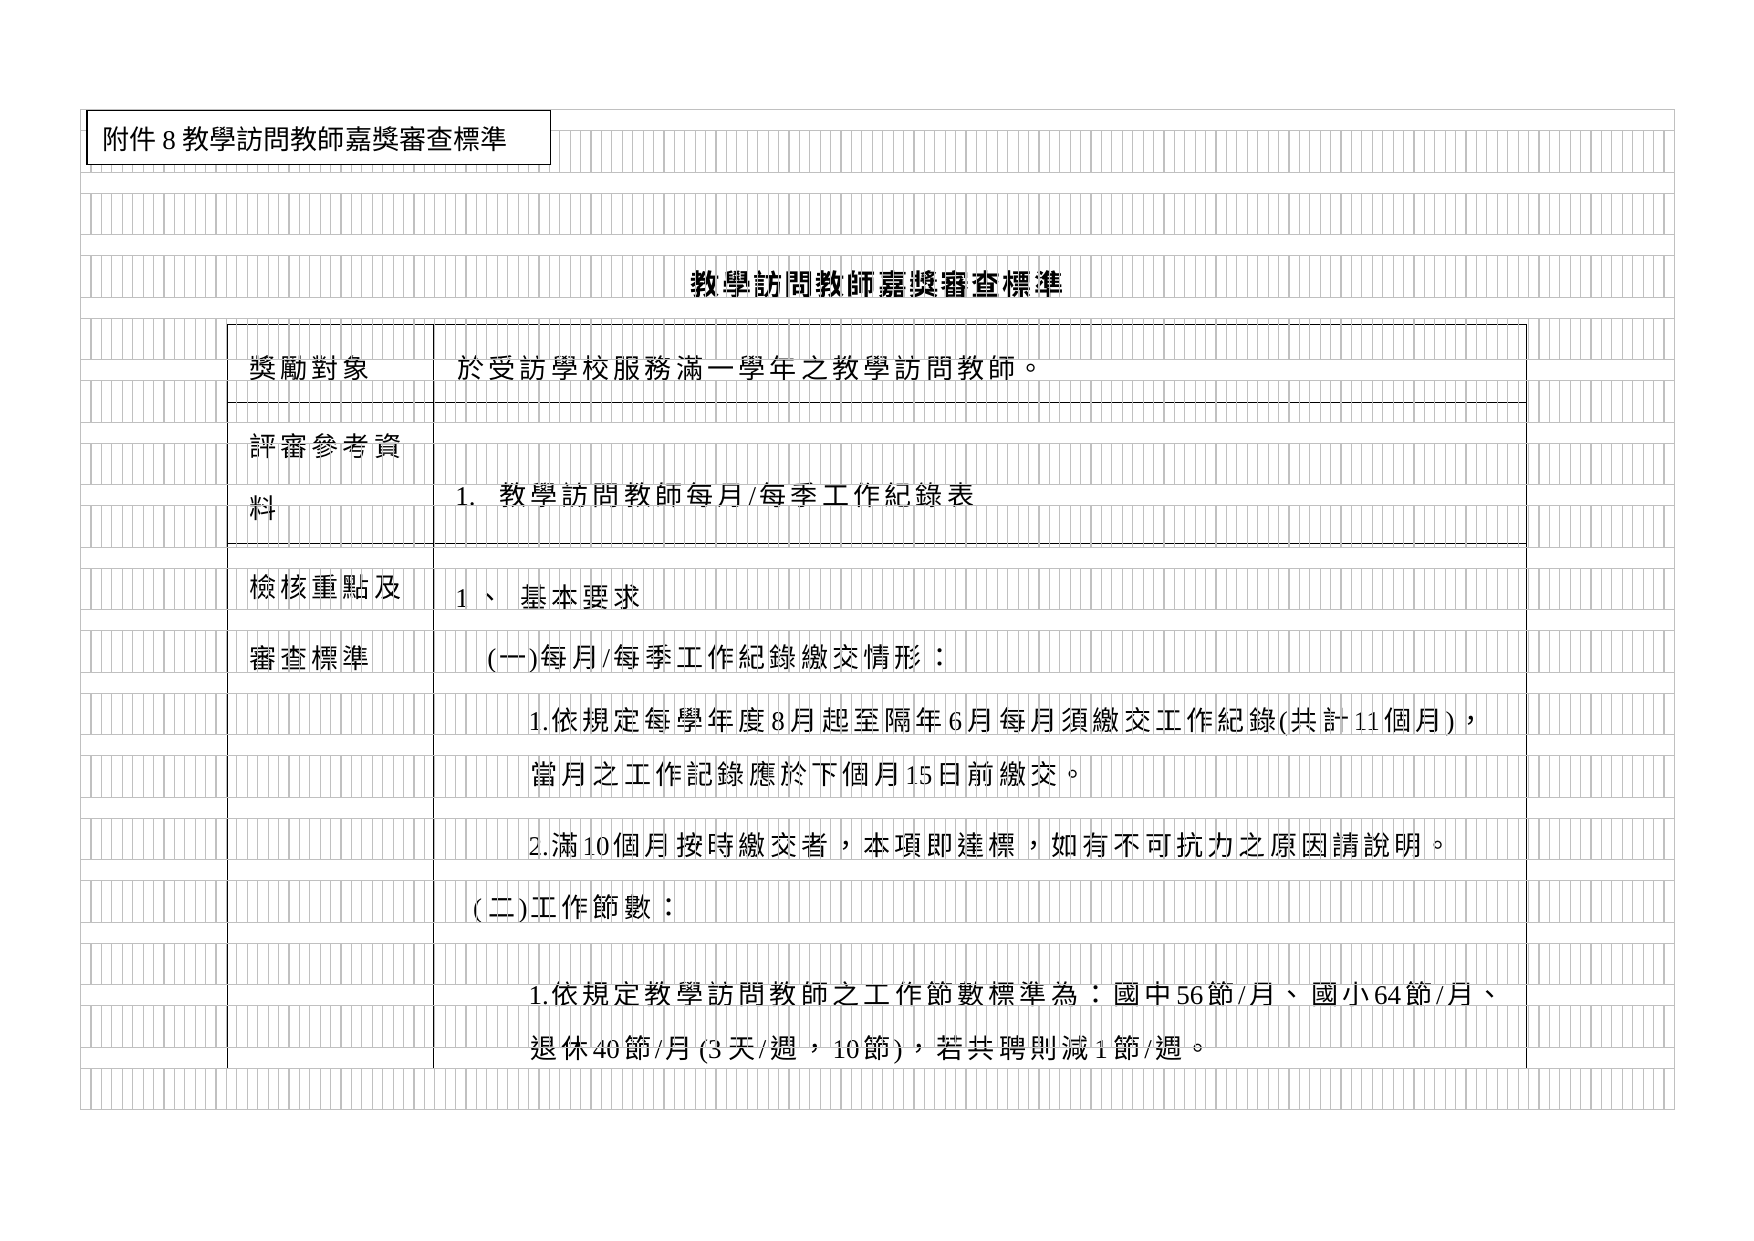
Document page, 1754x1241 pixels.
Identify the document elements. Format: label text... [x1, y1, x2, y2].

table_cell 教學訪問教師每月/每季工作紀錄表 [821, 444, 830, 484]
table_cell 評審參考資料 [404, 444, 413, 484]
table_cell 教學訪問教師每月/每季工作紀錄表 [831, 506, 840, 543]
table_cell 教學訪問教師每月/每季工作紀錄表 [810, 444, 820, 484]
table_header 於受訪學校服務滿一學年之教學訪問教師。 [651, 360, 692, 380]
table_cell 檢核重點及審查標準 [228, 881, 236, 922]
table_cell 教學訪問教師每月/每季工作紀錄表 [1175, 506, 1184, 543]
text 教學訪問教師嘉獎審查標準 [1352, 256, 1361, 297]
table_cell 教學訪問教師每月/每季工作紀錄表 [435, 444, 445, 484]
table_cell 檢核重點及審查標準 [300, 881, 309, 922]
table_cell 教學訪問教師每月/每季工作紀錄表 [654, 444, 663, 484]
table_cell 教學訪問教師每月/每季工作紀錄表 [967, 506, 976, 543]
table_cell 檢核重點及審查標準 [404, 944, 413, 984]
table_cell 檢核重點及審查標準 [321, 694, 330, 734]
table_cell 檢核重點及審查標準 [237, 944, 247, 984]
table_cell 檢核重點及審查標準 [258, 1006, 268, 1047]
table_cell 檢核重點及審查標準 [279, 881, 288, 922]
text 教學訪問教師嘉獎審查標準 [873, 256, 882, 297]
table_header 獎勵對象 [321, 325, 330, 359]
text 教學訪問教師嘉獎審查標準 [1519, 256, 1528, 297]
table_cell 基本要求 (一)每月/每季工作紀錄繳交情形： 1.依規定每學年度8月起至隔年6月每月須繳交工作紀錄(共計11個月)，當月之工作記錄應於下個月15日前繳交。 2.滿10個月按時繳交者，本項即達標，如有不可抗力之原因請說明。 (二)工作節數： 1.依規定教學訪問教師之工作節數標準為：國中56節/月、國小64節/月、退休40節/月(3天/週，10節)，若共聘則減1節/週。 2.每月之工作節數如達上述規定即達標，寒暑假之工作節數可彈性，其他月份若有不可抗力之原因請說明。 諮詢輔導委員會議討論綜合表現後函報國教署。 [434, 923, 1526, 943]
table_cell 檢核重點及審查標準 [362, 694, 372, 734]
table_cell 教學訪問教師每月/每季工作紀錄表 [1227, 444, 1236, 484]
table_cell 教學訪問教師每月/每季工作紀錄表 [1435, 444, 1445, 484]
table_header 獎勵對象 [258, 325, 268, 359]
table_cell 檢核重點及審查標準 [290, 881, 299, 922]
text 教學訪問教師嘉獎審查標準 [321, 256, 330, 297]
table_cell 檢核重點及審查標準 [383, 1006, 393, 1047]
table_cell 檢核重點及審查標準 [373, 569, 382, 609]
table_cell 教學訪問教師每月/每季工作紀錄表 [665, 506, 674, 543]
table_cell 檢核重點及審查標準 [352, 944, 361, 984]
table_cell 檢核重點及審查標準 [237, 1006, 247, 1047]
table_cell 教學訪問教師每月/每季工作紀錄表 [821, 506, 830, 543]
table_cell 教學訪問教師每月/每季工作紀錄表 [998, 444, 1007, 484]
table_cell 檢核重點及審查標準 [258, 881, 268, 922]
table_cell 評審參考資料 [394, 403, 403, 422]
table_header 獎勵對象 [248, 325, 257, 359]
text 教學訪問教師嘉獎審查標準 [1165, 256, 1174, 297]
table_cell 教學訪問教師每月/每季工作紀錄表 [1102, 444, 1111, 484]
table_cell 基本要求 (一)每月/每季工作紀錄繳交情形： 1.依規定每學年度8月起至隔年6月每月須繳交工作紀錄(共計11個月)，當月之工作記錄應於下個月15日前繳交。 2.滿10個月按時繳交者，本項即達標，如有不可抗力之原因請說明。 (二)工作節數： 1.依規定教學訪問教師之工作節數標準為：國中56節/月、國小64節/月、退休40節/月(3天/週，10節)，若共聘則減1節/週。 2.每月之工作節數如達上述規定即達標，寒暑假之工作節數可彈性，其他月份若有不可抗力之原因請說明。 諮詢輔導委員會議討論綜合表現後函報國教署。 [434, 548, 1526, 568]
table_cell 教學訪問教師每月/每季工作紀錄表 [1248, 444, 1257, 484]
text 教學訪問教師嘉獎審查標準 [196, 256, 205, 297]
table_header 獎勵對象 [301, 360, 332, 380]
table_cell 教學訪問教師每月/每季工作紀錄表 [1435, 506, 1445, 543]
table_cell 檢核重點及審查標準 [279, 756, 288, 797]
table_cell 檢核重點及審查標準 [352, 756, 361, 797]
table_cell 檢核重點及審查標準 [310, 756, 320, 797]
table_header 獎勵對象 [228, 360, 269, 380]
table_cell 檢核重點及審查標準 [383, 944, 393, 984]
table_cell 教學訪問教師每月/每季工作紀錄表 [842, 506, 851, 543]
text 教學訪問教師嘉獎審查標準 [310, 256, 320, 297]
table_cell 檢核重點及審查標準 [300, 694, 309, 734]
text 教學訪問教師嘉獎審查標準 [592, 256, 601, 297]
text 教學訪問教師嘉獎審查標準 [1665, 256, 1674, 297]
table_cell 教學訪問教師每月/每季工作紀錄表 [769, 506, 778, 543]
table_cell 教學訪問教師每月/每季工作紀錄表 [1383, 444, 1393, 484]
table_header 獎勵對象 [362, 325, 372, 359]
table_cell 教學訪問教師每月/每季工作紀錄表 [1112, 444, 1122, 484]
table_cell 檢核重點及審查標準 [404, 1006, 413, 1047]
table_cell 檢核重點及審查標準 [228, 819, 236, 859]
table_cell 評審參考資料 [425, 444, 433, 484]
text 教學訪問教師嘉獎審查標準 [1529, 256, 1538, 297]
table_cell 檢核重點及審查標準 [425, 631, 433, 672]
text 教學訪問教師嘉獎審查標準 [550, 256, 559, 297]
table_cell 教學訪問教師每月/每季工作紀錄表 [508, 506, 518, 543]
table_cell 檢核重點及審查標準 [404, 881, 413, 922]
table_cell 教學訪問教師每月/每季工作紀錄表 [1425, 444, 1434, 484]
text 教學訪問教師嘉獎審查標準 [1092, 256, 1101, 297]
table_cell 教學訪問教師每月/每季工作紀錄表 [696, 444, 705, 484]
table_cell 檢核重點及審查標準 [228, 923, 433, 943]
text 教學訪問教師嘉獎審查標準 [394, 256, 403, 297]
table_header 於受訪學校服務滿一學年之教學訪問教師。 [785, 360, 841, 380]
text 教學訪問教師嘉獎審查標準 [1394, 256, 1403, 297]
table_cell 評審參考資料 [228, 423, 433, 443]
table_header 獎勵對象 [269, 325, 278, 359]
table_header 獎勵對象 [298, 364, 304, 380]
text 教學訪問教師嘉獎審查標準 [290, 256, 299, 297]
table_cell 檢核重點及審查標準 [373, 694, 382, 734]
table_cell 教學訪問教師每月/每季工作紀錄表 [597, 485, 615, 505]
text 教學訪問教師嘉獎審查標準 [206, 256, 215, 297]
table_cell 教學訪問教師每月/每季工作紀錄表 [675, 444, 684, 484]
table_header 獎勵對象 [279, 381, 288, 402]
text 教學訪問教師嘉獎審查標準 [1258, 256, 1268, 297]
text 教學訪問教師嘉獎審查標準 [1487, 256, 1497, 297]
text 教學訪問教師嘉獎審查標準 [685, 256, 695, 297]
table_cell 檢核重點及審查標準 [425, 756, 433, 797]
table_header 於受訪學校服務滿一學年之教學訪問教師。 [536, 360, 587, 380]
table_cell 教學訪問教師每月/每季工作紀錄表 [748, 444, 757, 484]
table_cell 檢核重點及審查標準 [342, 881, 351, 922]
table_header 獎勵對象 [342, 381, 351, 402]
table_cell 教學訪問教師每月/每季工作紀錄表 [1258, 506, 1268, 543]
table_cell 評審參考資料 [300, 403, 309, 422]
table_cell 教學訪問教師每月/每季工作紀錄表 [1206, 506, 1215, 543]
table_cell 教學訪問教師每月/每季工作紀錄表 [873, 444, 882, 484]
table_header 獎勵對象 [300, 325, 309, 359]
table_cell 檢核重點及審查標準 [290, 1006, 299, 1047]
table_header 獎勵對象 [300, 381, 309, 402]
text 教學訪問教師嘉獎審查標準 [456, 256, 465, 297]
text 教學訪問教師嘉獎審查標準 [383, 256, 393, 297]
table_cell 檢核重點及審查標準 [362, 881, 372, 922]
text 教學訪問教師嘉獎審查標準 [1008, 256, 1018, 297]
text 教學訪問教師嘉獎審查標準 [748, 256, 757, 297]
table_cell 檢核重點及審查標準 [352, 1006, 361, 1047]
table_header 獎勵對象 [279, 325, 288, 359]
table_cell 教學訪問教師每月/每季工作紀錄表 [644, 506, 653, 543]
table_cell 檢核重點及審查標準 [415, 944, 424, 984]
table_cell 評審參考資料 [425, 506, 433, 543]
table_cell 教學訪問教師每月/每季工作紀錄表 [1477, 506, 1486, 543]
table_header 於受訪學校服務滿一學年之教學訪問教師。 [463, 360, 534, 380]
table_cell 評審參考資料 [331, 444, 340, 484]
table_cell 教學訪問教師每月/每季工作紀錄表 [935, 506, 945, 543]
text 教學訪問教師嘉獎審查標準 [1331, 256, 1340, 297]
table_cell 檢核重點及審查標準 [310, 881, 320, 922]
table_cell 教學訪問教師每月/每季工作紀錄表 [1154, 506, 1163, 543]
text 教學訪問教師嘉獎審查標準 [1300, 256, 1309, 297]
table_cell 教學訪問教師每月/每季工作紀錄表 [1456, 444, 1465, 484]
table_cell 評審參考資料 [425, 403, 433, 422]
table_cell 教學訪問教師每月/每季工作紀錄表 [1446, 506, 1455, 543]
table_cell 教學訪問教師每月/每季工作紀錄表 [456, 444, 465, 484]
text 教學訪問教師嘉獎審查標準 [477, 256, 486, 297]
table_cell 教學訪問教師每月/每季工作紀錄表 [517, 485, 579, 505]
text 教學訪問教師嘉獎審查標準 [675, 256, 684, 297]
table_cell 檢核重點及審查標準 [362, 819, 372, 859]
text 教學訪問教師嘉獎審查標準 [1310, 256, 1320, 297]
table_cell 教學訪問教師每月/每季工作紀錄表 [1373, 506, 1382, 543]
table_cell 教學訪問教師每月/每季工作紀錄表 [1029, 444, 1038, 484]
table_cell 檢核重點及審查標準 [279, 819, 288, 859]
table_header 獎勵對象 [394, 325, 403, 359]
table_cell 教學訪問教師每月/每季工作紀錄表 [946, 506, 955, 543]
text 教學訪問教師嘉獎審查標準 [1404, 256, 1413, 297]
text 教學訪問教師嘉獎審查標準 [1612, 256, 1622, 297]
table_cell 檢核重點及審查標準 [394, 631, 403, 672]
table_cell 教學訪問教師每月/每季工作紀錄表 [1071, 444, 1080, 484]
table_cell 教學訪問教師每月/每季工作紀錄表 [1123, 506, 1132, 543]
table_cell 檢核重點及審查標準 [415, 756, 424, 797]
text 教學訪問教師嘉獎審查標準 [498, 256, 507, 297]
table_cell 評審參考資料 [290, 457, 299, 484]
table_cell 教學訪問教師每月/每季工作紀錄表 [550, 506, 559, 543]
table_cell 教學訪問教師每月/每季工作紀錄表 [862, 444, 872, 484]
table_cell 教學訪問教師每月/每季工作紀錄表 [519, 506, 528, 543]
table_cell 檢核重點及審查標準 [383, 631, 393, 672]
table_cell 教學訪問教師每月/每季工作紀錄表 [1133, 506, 1143, 543]
table_cell 教學訪問教師每月/每季工作紀錄表 [810, 506, 820, 543]
table_cell 基本要求 (一)每月/每季工作紀錄繳交情形： 1.依規定每學年度8月起至隔年6月每月須繳交工作紀錄(共計11個月)，當月之工作記錄應於下個月15日前繳交。 2.滿10個月按時繳交者，本項即達標，如有不可抗力之原因請說明。 (二)工作節數： 1.依規定教學訪問教師之工作節數標準為：國中56節/月、國小64節/月、退休40節/月(3天/週，10節)，若共聘則減1節/週。 2.每月之工作節數如達上述規定即達標，寒暑假之工作節數可彈性，其他月份若有不可抗力之原因請說明。 諮詢輔導委員會議討論綜合表現後函報國教署。 [434, 860, 1526, 880]
text 教學訪問教師嘉獎審查標準 [1560, 256, 1570, 297]
table_cell 評審參考資料 [237, 403, 247, 422]
table_cell 教學訪問教師每月/每季工作紀錄表 [790, 506, 799, 543]
table_cell 檢核重點及審查標準 [342, 694, 351, 734]
text 教學訪問教師嘉獎審查標準 [1602, 256, 1611, 297]
table_cell 教學訪問教師每月/每季工作紀錄表 [779, 506, 788, 543]
table_cell 教學訪問教師每月/每季工作紀錄表 [487, 444, 497, 484]
table_cell 檢核重點及審查標準 [258, 944, 268, 984]
table_cell 檢核重點及審查標準 [352, 819, 361, 859]
table_cell 教學訪問教師每月/每季工作紀錄表 [1352, 444, 1361, 484]
table_cell 教學訪問教師每月/每季工作紀錄表 [998, 506, 1007, 543]
text 教學訪問教師嘉獎審查標準 [644, 256, 653, 297]
table_cell 教學訪問教師每月/每季工作紀錄表 [748, 506, 757, 543]
table_cell 檢核重點及審查標準 [258, 819, 268, 859]
table_cell 檢核重點及審查標準 [290, 756, 299, 797]
table_cell 檢核重點及審查標準 [383, 694, 393, 734]
table_cell 教學訪問教師每月/每季工作紀錄表 [529, 444, 538, 484]
table_header 獎勵對象 [373, 381, 382, 402]
table_cell 評審參考資料 [321, 506, 330, 543]
table_cell 教學訪問教師每月/每季工作紀錄表 [831, 444, 840, 484]
text 教學訪問教師嘉獎審查標準 [279, 256, 288, 297]
table_cell 教學訪問教師每月/每季工作紀錄表 [508, 444, 518, 484]
text 教學訪問教師嘉獎審查標準 [758, 256, 768, 295]
table_cell 教學訪問教師每月/每季工作紀錄表 [727, 506, 736, 543]
table_cell 檢核重點及審查標準 [331, 819, 340, 859]
table_cell 檢核重點及審查標準 [373, 819, 382, 859]
table_header 獎勵對象 [228, 381, 236, 402]
table_cell 檢核重點及審查標準 [228, 694, 236, 734]
table_header 獎勵對象 [291, 360, 299, 377]
text 教學訪問教師嘉獎審查標準 [737, 256, 747, 281]
text 教學訪問教師嘉獎審查標準 [1175, 256, 1184, 297]
text 教學訪問教師嘉獎審查標準 [967, 256, 976, 297]
text 教學訪問教師嘉獎審查標準 [300, 256, 309, 297]
table_cell 教學訪問教師每月/每季工作紀錄表 [1040, 506, 1049, 543]
table_cell 教學訪問教師每月/每季工作紀錄表 [1394, 444, 1403, 484]
table_cell 評審參考資料 [415, 506, 424, 543]
table_cell 教學訪問教師每月/每季工作紀錄表 [852, 506, 861, 543]
table_cell 檢核重點及審查標準 [269, 819, 278, 859]
table_cell 檢核重點及審查標準 [425, 569, 433, 609]
table_cell 教學訪問教師每月/每季工作紀錄表 [519, 444, 528, 484]
table_cell 檢核重點及審查標準 [404, 569, 413, 609]
table_cell 教學訪問教師每月/每季工作紀錄表 [1279, 444, 1288, 484]
table_cell 檢核重點及審查標準 [394, 944, 403, 984]
table_cell 檢核重點及審查標準 [331, 881, 340, 922]
table_cell 教學訪問教師每月/每季工作紀錄表 [1060, 444, 1070, 484]
table_cell 檢核重點及審查標準 [290, 944, 299, 984]
text 教學訪問教師嘉獎審查標準 [1550, 256, 1559, 297]
text 教學訪問教師嘉獎審查標準 [237, 256, 247, 297]
table_cell 評審參考資料 [228, 485, 433, 505]
table_cell 教學訪問教師每月/每季工作紀錄表 [1092, 444, 1101, 484]
table_cell 檢核重點及審查標準 [279, 694, 288, 734]
table_cell 評審參考資料 [300, 444, 309, 484]
table_cell 教學訪問教師每月/每季工作紀錄表 [739, 485, 834, 505]
table_cell 教學訪問教師每月/每季工作紀錄表 [434, 485, 508, 505]
text 教學訪問教師嘉獎審查標準 [81, 256, 90, 297]
table_cell 檢核重點及審查標準 [342, 1006, 351, 1047]
table_cell 檢核重點及審查標準 [415, 631, 424, 672]
table_cell 教學訪問教師每月/每季工作紀錄表 [560, 506, 570, 543]
table_cell 檢核重點及審查標準 [415, 881, 424, 922]
text 教學訪問教師嘉獎審查標準 [1154, 256, 1163, 297]
text 教學訪問教師嘉獎審查標準 [446, 256, 455, 297]
table_header 獎勵對象 [415, 325, 424, 359]
table_cell 檢核重點及審查標準 [290, 569, 299, 597]
table_cell 檢核重點及審查標準 [342, 819, 351, 859]
table_cell 檢核重點及審查標準 [394, 569, 403, 609]
text 教學訪問教師嘉獎審查標準 [81, 298, 1674, 303]
table_cell 教學訪問教師每月/每季工作紀錄表 [1446, 444, 1455, 484]
text 教學訪問教師嘉獎審查標準 [1373, 256, 1382, 297]
table_cell 教學訪問教師每月/每季工作紀錄表 [1102, 506, 1111, 543]
text 教學訪問教師嘉獎審查標準 [1112, 256, 1122, 297]
table_cell 教學訪問教師每月/每季工作紀錄表 [1487, 506, 1497, 543]
table_cell 教學訪問教師每月/每季工作紀錄表 [1425, 506, 1434, 543]
text 教學訪問教師嘉獎審查標準 [123, 256, 132, 297]
table_cell 檢核重點及審查標準 [404, 756, 413, 797]
text 附件8 教學訪問教師嘉獎審查標準 [102, 118, 535, 156]
table_cell 教學訪問教師每月/每季工作紀錄表 [1196, 444, 1205, 484]
table_cell 檢核重點及審查標準 [290, 694, 299, 734]
table_header 於受訪學校服務滿一學年之教學訪問教師。 [978, 360, 1006, 380]
table_cell 教學訪問教師每月/每季工作紀錄表 [873, 506, 882, 543]
table_cell 教學訪問教師每月/每季工作紀錄表 [498, 444, 507, 484]
text 教學訪問教師嘉獎審查標準 [1144, 256, 1153, 297]
text 教學訪問教師嘉獎審查標準 [1248, 256, 1257, 297]
table_cell 教學訪問教師每月/每季工作紀錄表 [1206, 444, 1215, 484]
table_header 獎勵對象 [331, 325, 340, 359]
table_cell 教學訪問教師每月/每季工作紀錄表 [487, 506, 497, 543]
table_header 獎勵對象 [415, 381, 424, 402]
text 教學訪問教師嘉獎審查標準 [1060, 256, 1070, 297]
table_cell 評審參考資料 [352, 403, 361, 422]
table_cell 教學訪問教師每月/每季工作紀錄表 [467, 506, 476, 543]
text 教學訪問教師嘉獎審查標準 [1446, 256, 1455, 297]
table_cell 教學訪問教師每月/每季工作紀錄表 [1467, 444, 1476, 484]
table_cell 檢核重點及審查標準 [228, 735, 433, 755]
table_cell 教學訪問教師每月/每季工作紀錄表 [899, 485, 920, 505]
text 教學訪問教師嘉獎審查標準 [1279, 256, 1288, 297]
table_cell 檢核重點及審查標準 [228, 798, 433, 818]
table_cell 教學訪問教師每月/每季工作紀錄表 [467, 444, 476, 484]
table_cell 教學訪問教師每月/每季工作紀錄表 [612, 444, 622, 484]
table_header 獎勵對象 [331, 381, 340, 402]
table_header 獎勵對象 [334, 360, 357, 380]
table_header 獎勵對象 [362, 381, 372, 402]
table_cell 基本要求 (一)每月/每季工作紀錄繳交情形： 1.依規定每學年度8月起至隔年6月每月須繳交工作紀錄(共計11個月)，當月之工作記錄應於下個月15日前繳交。 2.滿10個月按時繳交者，本項即達標，如有不可抗力之原因請說明。 (二)工作節數： 1.依規定教學訪問教師之工作節數標準為：國中56節/月、國小64節/月、退休40節/月(3天/週，10節)，若共聘則減1節/週。 2.每月之工作節數如達上述規定即達標，寒暑假之工作節數可彈性，其他月份若有不可抗力之原因請說明。 諮詢輔導委員會議討論綜合表現後函報國教署。 [434, 673, 1526, 693]
table_cell 教學訪問教師每月/每季工作紀錄表 [571, 444, 580, 484]
table_cell 評審參考資料 [290, 403, 299, 422]
table_cell 檢核重點及審查標準 [248, 631, 257, 672]
table_cell 檢核重點及審查標準 [331, 694, 340, 734]
table_cell 教學訪問教師每月/每季工作紀錄表 [665, 444, 674, 484]
text 教學訪問教師嘉獎審查標準 [1498, 256, 1507, 297]
table_cell 教學訪問教師每月/每季工作紀錄表 [894, 506, 903, 543]
table_cell 檢核重點及審查標準 [321, 1006, 330, 1047]
table_cell 教學訪問教師每月/每季工作紀錄表 [581, 506, 590, 543]
table_cell 評審參考資料 [383, 403, 393, 422]
table_header 獎勵對象 [228, 325, 236, 359]
table_cell 檢核重點及審查標準 [373, 1006, 382, 1047]
text 教學訪問教師嘉獎審查標準 [1237, 256, 1247, 297]
table_cell 檢核重點及審查標準 [415, 1006, 424, 1047]
table_cell 教學訪問教師每月/每季工作紀錄表 [1321, 506, 1330, 543]
table_cell 教學訪問教師每月/每季工作紀錄表 [925, 506, 934, 543]
text 教學訪問教師嘉獎審查標準 [487, 256, 497, 297]
table_cell 檢核重點及審查標準 [228, 860, 433, 880]
table_cell 教學訪問教師每月/每季工作紀錄表 [1092, 506, 1101, 543]
text 教學訪問教師嘉獎審查標準 [1081, 256, 1090, 297]
table_cell 教學訪問教師每月/每季工作紀錄表 [1331, 444, 1340, 484]
text 教學訪問教師嘉獎審查標準 [362, 256, 372, 297]
text 教學訪問教師嘉獎審查標準 [560, 256, 570, 297]
text 教學訪問教師嘉獎審查標準 [790, 256, 799, 297]
table_cell 檢核重點及審查標準 [415, 569, 424, 609]
table_cell 評審參考資料 [279, 506, 288, 543]
table_cell 檢核重點及審查標準 [237, 569, 247, 609]
table_cell 檢核重點及審查標準 [425, 881, 433, 922]
table_cell 檢核重點及審查標準 [310, 819, 320, 859]
table_cell 檢核重點及審查標準 [228, 985, 433, 1005]
text 教學訪問教師嘉獎審查標準 [1362, 256, 1372, 297]
text 教學訪問教師嘉獎審查標準 [852, 256, 861, 297]
table_cell 評審參考資料 [394, 444, 403, 484]
table_header 獎勵對象 [290, 325, 299, 359]
table_cell 檢核重點及審查標準 [228, 1048, 433, 1068]
table_cell 檢核重點及審查標準 [383, 881, 393, 922]
table_cell 教學訪問教師每月/每季工作紀錄表 [1019, 506, 1028, 543]
table_cell 檢核重點及審查標準 [237, 881, 247, 922]
table_cell 基本要求 (一)每月/每季工作紀錄繳交情形： 1.依規定每學年度8月起至隔年6月每月須繳交工作紀錄(共計11個月)，當月之工作記錄應於下個月15日前繳交。 2.滿10個月按時繳交者，本項即達標，如有不可抗力之原因請說明。 (二)工作節數： 1.依規定教學訪問教師之工作節數標準為：國中56節/月、國小64節/月、退休40節/月(3天/週，10節)，若共聘則減1節/週。 2.每月之工作節數如達上述規定即達標，寒暑假之工作節數可彈性，其他月份若有不可抗力之原因請說明。 諮詢輔導委員會議討論綜合表現後函報國教署。 [434, 798, 1526, 818]
table_cell 評審參考資料 [237, 444, 247, 484]
table_cell 檢核重點及審查標準 [248, 756, 257, 797]
table_cell 教學訪問教師每月/每季工作紀錄表 [727, 444, 736, 484]
table_cell 評審參考資料 [342, 506, 351, 543]
table_cell 教學訪問教師每月/每季工作紀錄表 [1467, 506, 1476, 543]
table_cell 教學訪問教師每月/每季工作紀錄表 [1279, 506, 1288, 543]
table_cell 教學訪問教師每月/每季工作紀錄表 [602, 444, 611, 484]
table_cell 教學訪問教師每月/每季工作紀錄表 [946, 444, 955, 484]
table_cell 評審參考資料 [373, 403, 382, 422]
table_cell 教學訪問教師每月/每季工作紀錄表 [1300, 506, 1309, 543]
table_header 獎勵對象 [255, 374, 273, 380]
table_cell 檢核重點及審查標準 [228, 756, 236, 797]
table_cell 檢核重點及審查標準 [321, 944, 330, 984]
table_cell 教學訪問教師每月/每季工作紀錄表 [837, 485, 859, 505]
table_cell 教學訪問教師每月/每季工作紀錄表 [1415, 506, 1424, 543]
text 教學訪問教師嘉獎審查標準 [227, 256, 236, 297]
table_cell 教學訪問教師每月/每季工作紀錄表 [1144, 444, 1153, 484]
table_cell 教學訪問教師每月/每季工作紀錄表 [498, 506, 507, 543]
table_cell 檢核重點及審查標準 [321, 819, 330, 859]
text 教學訪問教師嘉獎審查標準 [1581, 256, 1590, 297]
table_cell 檢核重點及審查標準 [415, 819, 424, 859]
text 教學訪問教師嘉獎審查標準 [81, 241, 1674, 255]
table_header 獎勵對象 [404, 325, 413, 359]
table_cell 檢核重點及審查標準 [228, 673, 433, 693]
text 教學訪問教師嘉獎審查標準 [581, 256, 590, 297]
table_cell 評審參考資料 [228, 403, 236, 422]
text 教學訪問教師嘉獎審查標準 [1456, 256, 1465, 297]
table_cell 教學訪問教師每月/每季工作紀錄表 [1029, 506, 1038, 543]
table_cell 教學訪問教師每月/每季工作紀錄表 [592, 506, 601, 543]
table_cell 檢核重點及審查標準 [279, 1006, 288, 1047]
table_cell 基本要求 (一)每月/每季工作紀錄繳交情形： 1.依規定每學年度8月起至隔年6月每月須繳交工作紀錄(共計11個月)，當月之工作記錄應於下個月15日前繳交。 2.滿10個月按時繳交者，本項即達標，如有不可抗力之原因請說明。 (二)工作節數： 1.依規定教學訪問教師之工作節數標準為：國中56節/月、國小64節/月、退休40節/月(3天/週，10節)，若共聘則減1節/週。 2.每月之工作節數如達上述規定即達標，寒暑假之工作節數可彈性，其他月份若有不可抗力之原因請說明。 諮詢輔導委員會議討論綜合表現後函報國教署。 [434, 1048, 1526, 1068]
table_cell 基本要求 (一)每月/每季工作紀錄繳交情形： 1.依規定每學年度8月起至隔年6月每月須繳交工作紀錄(共計11個月)，當月之工作記錄應於下個月15日前繳交。 2.滿10個月按時繳交者，本項即達標，如有不可抗力之原因請說明。 (二)工作節數： 1.依規定教學訪問教師之工作節數標準為：國中56節/月、國小64節/月、退休40節/月(3天/週，10節)，若共聘則減1節/週。 2.每月之工作節數如達上述規定即達標，寒暑假之工作節數可彈性，其他月份若有不可抗力之原因請說明。 諮詢輔導委員會議討論綜合表現後函報國教署。 [434, 610, 1526, 630]
table_cell 教學訪問教師每月/每季工作紀錄表 [987, 506, 997, 543]
text 教學訪問教師嘉獎審查標準 [269, 256, 278, 297]
table_header 獎勵對象 [263, 360, 285, 380]
table_header 獎勵對象 [425, 325, 433, 359]
table_cell 評審參考資料 [342, 403, 351, 422]
table_cell 教學訪問教師每月/每季工作紀錄表 [790, 444, 799, 484]
text 教學訪問教師嘉獎審查標準 [1654, 256, 1663, 297]
table_cell 教學訪問教師每月/每季工作紀錄表 [1404, 444, 1413, 484]
table_cell 檢核重點及審查標準 [300, 569, 309, 609]
table_cell 檢核重點及審查標準 [373, 944, 382, 984]
text 教學訪問教師嘉獎審查標準 [1102, 256, 1111, 297]
table_cell 檢核重點及審查標準 [269, 756, 278, 797]
text 教學訪問教師嘉獎審查標準 [1321, 256, 1330, 297]
table_cell 檢核重點及審查標準 [425, 944, 433, 984]
table_cell 教學訪問教師每月/每季工作紀錄表 [1175, 444, 1184, 484]
table_cell 教學訪問教師每月/每季工作紀錄表 [644, 444, 653, 484]
text 教學訪問教師嘉獎審查標準 [602, 256, 611, 297]
table_cell 教學訪問教師每月/每季工作紀錄表 [1217, 444, 1226, 484]
table_cell 教學訪問教師每月/每季工作紀錄表 [1498, 444, 1507, 484]
table_cell 檢核重點及審查標準 [425, 694, 433, 734]
table_cell 教學訪問教師每月/每季工作紀錄表 [1144, 506, 1153, 543]
table_header 獎勵對象 [352, 325, 361, 359]
text 教學訪問教師嘉獎審查標準 [1133, 256, 1143, 297]
table_cell 教學訪問教師每月/每季工作紀錄表 [1196, 506, 1205, 543]
table_cell 教學訪問教師每月/每季工作紀錄表 [1290, 506, 1299, 543]
text 教學訪問教師嘉獎審查標準 [529, 256, 538, 297]
table_cell 檢核重點及審查標準 [415, 694, 424, 734]
text 教學訪問教師嘉獎審查標準 [571, 256, 580, 297]
table_cell 檢核重點及審查標準 [362, 631, 372, 672]
table_cell 教學訪問教師每月/每季工作紀錄表 [800, 444, 809, 484]
table_cell 教學訪問教師每月/每季工作紀錄表 [685, 506, 695, 543]
text 教學訪問教師嘉獎審查標準 [165, 256, 174, 297]
table_cell 教學訪問教師每月/每季工作紀錄表 [925, 444, 934, 484]
table_cell 教學訪問教師每月/每季工作紀錄表 [800, 506, 809, 543]
table_cell 教學訪問教師每月/每季工作紀錄表 [1290, 444, 1299, 484]
table_cell 教學訪問教師每月/每季工作紀錄表 [1185, 444, 1195, 484]
table_cell 教學訪問教師每月/每季工作紀錄表 [737, 506, 747, 543]
table_cell 教學訪問教師每月/每季工作紀錄表 [1415, 444, 1424, 484]
table_cell 教學訪問教師每月/每季工作紀錄表 [842, 444, 851, 484]
text 教學訪問教師嘉獎審查標準 [352, 256, 361, 297]
table_cell 教學訪問教師每月/每季工作紀錄表 [1008, 506, 1018, 543]
table_cell 教學訪問教師每月/每季工作紀錄表 [904, 506, 913, 543]
table_cell 檢核重點及審查標準 [394, 756, 403, 797]
table_cell 檢核重點及審查標準 [248, 881, 257, 922]
table_cell 檢核重點及審查標準 [228, 610, 433, 630]
table_cell 教學訪問教師每月/每季工作紀錄表 [654, 506, 663, 543]
table_cell 教學訪問教師每月/每季工作紀錄表 [1310, 506, 1320, 543]
table_cell 檢核重點及審查標準 [331, 631, 340, 672]
table_cell 檢核重點及審查標準 [310, 569, 320, 609]
table_header 獎勵對象 [269, 381, 278, 402]
table_cell 檢核重點及審查標準 [269, 881, 278, 922]
table_header 於受訪學校服務滿一學年之教學訪問教師。 [853, 360, 909, 380]
table_cell 教學訪問教師每月/每季工作紀錄表 [852, 444, 861, 484]
table_header 獎勵對象 [404, 381, 413, 402]
table_cell 教學訪問教師每月/每季工作紀錄表 [1362, 506, 1372, 543]
table_cell 教學訪問教師每月/每季工作紀錄表 [934, 485, 959, 505]
text 教學訪問教師嘉獎審查標準 [1540, 256, 1549, 297]
table_cell 評審參考資料 [404, 506, 413, 543]
table_cell 教學訪問教師每月/每季工作紀錄表 [1237, 444, 1247, 484]
text 教學訪問教師嘉獎審查標準 [1508, 256, 1518, 297]
table_cell 評審參考資料 [415, 444, 424, 484]
table_cell 檢核重點及審查標準 [373, 756, 382, 797]
text 教學訪問教師嘉獎審查標準 [1029, 256, 1038, 297]
table_cell 教學訪問教師每月/每季工作紀錄表 [633, 444, 643, 484]
table_cell 教學訪問教師每月/每季工作紀錄表 [1237, 506, 1247, 543]
table_cell 檢核重點及審查標準 [362, 756, 372, 797]
table_cell 檢核重點及審查標準 [373, 631, 382, 672]
table_cell 檢核重點及審查標準 [310, 1006, 320, 1047]
text 教學訪問教師嘉獎審查標準 [1123, 256, 1132, 297]
table_cell 檢核重點及審查標準 [269, 631, 278, 672]
text 教學訪問教師嘉獎審查標準 [1477, 256, 1486, 297]
table_header 獎勵對象 [394, 381, 403, 402]
text 教學訪問教師嘉獎審查標準 [1206, 256, 1215, 297]
table_cell 教學訪問教師每月/每季工作紀錄表 [456, 506, 465, 543]
table_cell 檢核重點及審查標準 [258, 756, 268, 797]
table_header 於受訪學校服務滿一學年之教學訪問教師。 [628, 360, 652, 380]
table_cell 檢核重點及審查標準 [310, 694, 320, 734]
table_cell 檢核重點及審查標準 [300, 944, 309, 984]
table_cell 檢核重點及審查標準 [279, 944, 288, 984]
table_cell 檢核重點及審查標準 [300, 819, 309, 859]
table_cell 檢核重點及審查標準 [310, 631, 320, 672]
text 教學訪問教師嘉獎審查標準 [1644, 256, 1653, 297]
text 教學訪問教師嘉獎審查標準 [842, 256, 851, 297]
text 教學訪問教師嘉獎審查標準 [1342, 256, 1351, 297]
text 教學訪問教師嘉獎審查標準 [92, 256, 101, 297]
table_header 獎勵對象 [357, 360, 433, 380]
table_cell 教學訪問教師每月/每季工作紀錄表 [578, 485, 594, 505]
text 教學訪問教師嘉獎審查標準 [1435, 256, 1445, 297]
text 教學訪問教師嘉獎審查標準 [810, 256, 820, 297]
text 教學訪問教師嘉獎審查標準 [112, 256, 122, 297]
table_header 於受訪學校服務滿一學年之教學訪問教師。 [1008, 360, 1526, 380]
table_cell 教學訪問教師每月/每季工作紀錄表 [1477, 444, 1486, 484]
table_cell 評審參考資料 [394, 506, 403, 543]
table_cell 教學訪問教師每月/每季工作紀錄表 [434, 423, 1526, 443]
table_header 獎勵對象 [321, 381, 330, 402]
table_cell 教學訪問教師每月/每季工作紀錄表 [717, 506, 726, 543]
table_cell 檢核重點及審查標準 [342, 944, 351, 984]
text 教學訪問教師嘉獎審查標準 [623, 256, 632, 297]
table_cell 教學訪問教師每月/每季工作紀錄表 [1185, 506, 1195, 543]
table_cell 檢核重點及審查標準 [352, 569, 361, 609]
text 教學訪問教師嘉獎審查標準 [185, 256, 195, 297]
table_cell 教學訪問教師每月/每季工作紀錄表 [1112, 506, 1122, 543]
table_cell 教學訪問教師每月/每季工作紀錄表 [1123, 444, 1132, 484]
table_cell 教學訪問教師每月/每季工作紀錄表 [540, 444, 549, 484]
table_cell 檢核重點及審查標準 [228, 631, 236, 672]
table_cell 教學訪問教師每月/每季工作紀錄表 [1352, 506, 1361, 543]
table_header 獎勵對象 [310, 325, 320, 359]
table_cell 教學訪問教師每月/每季工作紀錄表 [1498, 506, 1507, 543]
text 教學訪問教師嘉獎審查標準 [665, 256, 674, 297]
table_cell 教學訪問教師每月/每季工作紀錄表 [919, 485, 936, 505]
table_cell 評審參考資料 [310, 444, 320, 484]
text 教學訪問教師嘉獎審查標準 [133, 256, 143, 297]
text 教學訪問教師嘉獎審查標準 [1633, 256, 1643, 297]
table_cell 教學訪問教師每月/每季工作紀錄表 [1362, 444, 1372, 484]
table_cell 教學訪問教師每月/每季工作紀錄表 [612, 506, 622, 543]
text 教學訪問教師嘉獎審查標準 [248, 256, 257, 297]
table_cell 教學訪問教師每月/每季工作紀錄表 [737, 444, 747, 484]
table_header 獎勵對象 [258, 381, 268, 402]
table_cell 教學訪問教師每月/每季工作紀錄表 [894, 444, 903, 484]
table_cell 檢核重點及審查標準 [269, 944, 278, 984]
table_cell 檢核重點及審查標準 [331, 569, 340, 609]
table_cell 教學訪問教師每月/每季工作紀錄表 [1050, 506, 1059, 543]
table_cell 教學訪問教師每月/每季工作紀錄表 [956, 506, 965, 543]
table_cell 檢核重點及審查標準 [248, 944, 257, 984]
table_cell 檢核重點及審查標準 [237, 694, 247, 734]
table_cell 教學訪問教師每月/每季工作紀錄表 [477, 506, 486, 543]
text 教學訪問教師嘉獎審查標準 [373, 256, 382, 297]
table_cell 教學訪問教師每月/每季工作紀錄表 [987, 444, 997, 484]
table_cell 檢核重點及審查標準 [321, 881, 330, 922]
table_cell 教學訪問教師每月/每季工作紀錄表 [592, 444, 601, 484]
table_cell 檢核重點及審查標準 [383, 756, 393, 797]
table_cell 教學訪問教師每月/每季工作紀錄表 [571, 506, 580, 543]
table_cell 教學訪問教師每月/每季工作紀錄表 [1321, 444, 1330, 484]
table_cell 教學訪問教師每月/每季工作紀錄表 [1071, 506, 1080, 543]
text 教學訪問教師嘉獎審查標準 [217, 256, 226, 297]
table_header 於受訪學校服務滿一學年之教學訪問教師。 [693, 360, 783, 380]
table_cell 教學訪問教師每月/每季工作紀錄表 [758, 444, 768, 484]
text 教學訪問教師嘉獎審查標準 [508, 256, 518, 297]
table_cell 教學訪問教師每月/每季工作紀錄表 [706, 444, 715, 484]
table_cell 檢核重點及審查標準 [331, 1006, 340, 1047]
table_cell 檢核重點及審查標準 [248, 1006, 257, 1047]
table_cell 教學訪問教師每月/每季工作紀錄表 [1383, 506, 1393, 543]
text 教學訪問教師嘉獎審查標準 [258, 256, 268, 297]
table_cell 檢核重點及審查標準 [331, 756, 340, 797]
text 教學訪問教師嘉獎審查標準 [1592, 256, 1601, 297]
table_header 於受訪學校服務滿一學年之教學訪問教師。 [589, 360, 616, 380]
table_cell 教學訪問教師每月/每季工作紀錄表 [1373, 444, 1382, 484]
table_cell 教學訪問教師每月/每季工作紀錄表 [1165, 506, 1174, 543]
table_cell 檢核重點及審查標準 [300, 631, 309, 672]
table_cell 評審參考資料 [415, 403, 424, 422]
table_cell 檢核重點及審查標準 [237, 631, 247, 672]
table_cell 評審參考資料 [300, 506, 309, 543]
table_cell 教學訪問教師每月/每季工作紀錄表 [642, 485, 660, 505]
table_cell 教學訪問教師每月/每季工作紀錄表 [446, 444, 455, 484]
table_cell 評審參考資料 [248, 444, 257, 484]
text 教學訪問教師嘉獎審查標準 [154, 256, 163, 297]
table_cell 評審參考資料 [248, 506, 257, 543]
table_cell 教學訪問教師每月/每季工作紀錄表 [769, 444, 778, 484]
table_cell 教學訪問教師每月/每季工作紀錄表 [779, 444, 788, 484]
table_header 獎勵對象 [290, 381, 299, 402]
table_header 獎勵對象 [373, 325, 382, 359]
text 教學訪問教師嘉獎審查標準 [1227, 256, 1236, 297]
table_cell 評審參考資料 [331, 506, 340, 543]
text 教學訪問教師嘉獎審查標準 [415, 256, 424, 297]
table_cell 教學訪問教師每月/每季工作紀錄表 [1508, 506, 1518, 543]
table_cell 檢核重點及審查標準 [404, 631, 413, 672]
table_header 獎勵對象 [237, 325, 247, 359]
text 教學訪問教師嘉獎審查標準 [425, 256, 434, 297]
table_cell 檢核重點及審查標準 [290, 819, 299, 859]
text 教學訪問教師嘉獎審查標準 [1467, 256, 1476, 297]
table_cell 教學訪問教師每月/每季工作紀錄表 [862, 506, 872, 543]
table_cell 評審參考資料 [362, 444, 372, 484]
table_cell 評審參考資料 [310, 506, 320, 543]
text 教學訪問教師嘉獎審查標準 [935, 256, 945, 297]
table_cell 教學訪問教師每月/每季工作紀錄表 [1040, 444, 1049, 484]
table_cell 評審參考資料 [310, 403, 320, 422]
table_cell 教學訪問教師每月/每季工作紀錄表 [1331, 506, 1340, 543]
table_cell 教學訪問教師每月/每季工作紀錄表 [717, 444, 726, 484]
table_header 獎勵對象 [342, 325, 351, 359]
table_header 獎勵對象 [237, 381, 247, 402]
table_cell 評審參考資料 [352, 452, 361, 484]
text 教學訪問教師嘉獎審查標準 [102, 256, 111, 297]
table_cell 評審參考資料 [258, 403, 268, 422]
table_cell 教學訪問教師每月/每季工作紀錄表 [602, 506, 611, 543]
text 教學訪問教師嘉獎審查標準 [175, 256, 184, 297]
table_cell 檢核重點及審查標準 [394, 881, 403, 922]
text 教學訪問教師嘉獎審查標準 [904, 256, 913, 297]
text 教學訪問教師嘉獎審查標準 [1623, 256, 1632, 297]
text 教學訪問教師嘉獎審查標準 [779, 256, 788, 297]
table_cell 評審參考資料 [279, 444, 288, 484]
table_cell 檢核重點及審查標準 [373, 881, 382, 922]
table_cell 教學訪問教師每月/每季工作紀錄表 [696, 506, 705, 543]
text 教學訪問教師嘉獎審查標準 [612, 256, 622, 297]
text 教學訪問教師嘉獎審查標準 [540, 256, 549, 297]
table_cell 教學訪問教師每月/每季工作紀錄表 [617, 485, 633, 505]
table_cell 評審參考資料 [383, 506, 393, 543]
text 教學訪問教師嘉獎審查標準 [1185, 256, 1195, 297]
table_cell 檢核重點及審查標準 [269, 1006, 278, 1047]
table_cell 教學訪問教師每月/每季工作紀錄表 [540, 506, 549, 543]
table_cell 檢核重點及審查標準 [425, 1006, 433, 1047]
table_cell 評審參考資料 [269, 403, 278, 422]
table_cell 教學訪問教師每月/每季工作紀錄表 [560, 444, 570, 484]
table_cell 教學訪問教師每月/每季工作紀錄表 [1081, 444, 1090, 484]
table_cell 教學訪問教師每月/每季工作紀錄表 [935, 444, 945, 484]
table_cell 檢核重點及審查標準 [300, 1006, 309, 1047]
table_cell 教學訪問教師每月/每季工作紀錄表 [868, 485, 906, 505]
table_header 獎勵對象 [383, 381, 393, 402]
table_cell 評審參考資料 [342, 444, 351, 484]
table_cell 基本要求 (一)每月/每季工作紀錄繳交情形： 1.依規定每學年度8月起至隔年6月每月須繳交工作紀錄(共計11個月)，當月之工作記錄應於下個月15日前繳交。 2.滿10個月按時繳交者，本項即達標，如有不可抗力之原因請說明。 (二)工作節數： 1.依規定教學訪問教師之工作節數標準為：國中56節/月、國小64節/月、退休40節/月(3天/週，10節)，若共聘則減1節/週。 2.每月之工作節數如達上述規定即達標，寒暑假之工作節數可彈性，其他月份若有不可抗力之原因請說明。 諮詢輔導委員會議討論綜合表現後函報國教署。 [434, 735, 1526, 755]
table_cell 教學訪問教師每月/每季工作紀錄表 [1394, 506, 1403, 543]
table_cell 檢核重點及審查標準 [258, 694, 268, 734]
table_header 獎勵對象 [425, 381, 433, 402]
table_cell 檢核重點及審查標準 [228, 1006, 236, 1047]
table_cell 檢核重點及審查標準 [331, 944, 340, 984]
table_cell 教學訪問教師每月/每季工作紀錄表 [904, 444, 913, 484]
text 教學訪問教師嘉獎審查標準 [1269, 256, 1278, 297]
table_cell 檢核重點及審查標準 [342, 569, 351, 609]
table_cell 檢核重點及審查標準 [362, 569, 372, 609]
table_cell 教學訪問教師每月/每季工作紀錄表 [758, 506, 768, 543]
table_cell 教學訪問教師每月/每季工作紀錄表 [623, 444, 632, 484]
table_cell 教學訪問教師每月/每季工作紀錄表 [1258, 444, 1268, 484]
table_cell 評審參考資料 [352, 506, 361, 543]
table_cell 評審參考資料 [362, 506, 372, 543]
table_cell 評審參考資料 [269, 444, 278, 484]
text 教學訪問教師嘉獎審查標準 [331, 256, 340, 297]
table_cell 教學訪問教師每月/每季工作紀錄表 [550, 444, 559, 484]
text 教學訪問教師嘉獎審查標準 [633, 256, 643, 297]
table_cell 檢核重點及審查標準 [352, 881, 361, 922]
table_header 獎勵對象 [352, 381, 361, 402]
text 教學訪問教師嘉獎審查標準 [342, 256, 351, 297]
text 教學訪問教師嘉獎審查標準 [1383, 256, 1393, 297]
table_cell 教學訪問教師每月/每季工作紀錄表 [1081, 506, 1090, 543]
text 教學訪問教師嘉獎審查標準 [1196, 256, 1205, 297]
table_cell 檢核重點及審查標準 [279, 631, 288, 672]
table_cell 教學訪問教師每月/每季工作紀錄表 [883, 506, 893, 543]
text 教學訪問教師嘉獎審查標準 [654, 256, 663, 297]
table_cell 檢核重點及審查標準 [228, 569, 236, 609]
table_cell 檢核重點及審查標準 [237, 756, 247, 797]
table_cell 檢核重點及審查標準 [352, 694, 361, 734]
table_cell 教學訪問教師每月/每季工作紀錄表 [675, 485, 723, 505]
table_cell 檢核重點及審查標準 [321, 756, 330, 797]
table_cell 檢核重點及審查標準 [279, 569, 288, 609]
table_cell 評審參考資料 [279, 403, 288, 422]
table_header 獎勵對象 [248, 381, 257, 402]
table_cell 檢核重點及審查標準 [269, 694, 278, 734]
table_cell 檢核重點及審查標準 [404, 819, 413, 859]
table_cell 評審參考資料 [373, 444, 382, 484]
table_cell 教學訪問教師每月/每季工作紀錄表 [581, 444, 590, 484]
text 教學訪問教師嘉獎審查標準 [144, 256, 153, 297]
table_cell 教學訪問教師每月/每季工作紀錄表 [1165, 444, 1174, 484]
table_cell 教學訪問教師每月/每季工作紀錄表 [1154, 444, 1163, 484]
text 教學訪問教師嘉獎審查標準 [998, 256, 1007, 297]
table_cell 教學訪問教師每月/每季工作紀錄表 [446, 506, 455, 543]
table_cell 檢核重點及審查標準 [269, 569, 278, 609]
table_cell 教學訪問教師每月/每季工作紀錄表 [633, 506, 643, 543]
table_cell 檢核重點及審查標準 [362, 944, 372, 984]
table_cell 檢核重點及審查標準 [394, 1006, 403, 1047]
table_cell 教學訪問教師每月/每季工作紀錄表 [1227, 506, 1236, 543]
table_cell 教學訪問教師每月/每季工作紀錄表 [529, 506, 538, 543]
table_cell 評審參考資料 [258, 506, 268, 543]
table_header 於受訪學校服務滿一學年之教學訪問教師。 [434, 360, 461, 380]
text 教學訪問教師嘉獎審查標準 [1571, 256, 1580, 297]
text 教學訪問教師嘉獎審查標準 [404, 256, 413, 297]
table_cell 教學訪問教師每月/每季工作紀錄表 [967, 444, 976, 484]
table_cell 教學訪問教師每月/每季工作紀錄表 [1300, 444, 1309, 484]
table_cell 教學訪問教師每月/每季工作紀錄表 [1248, 506, 1257, 543]
table_cell 教學訪問教師每月/每季工作紀錄表 [477, 444, 486, 484]
text 教學訪問教師嘉獎審查標準 [1425, 256, 1434, 297]
table_cell 教學訪問教師每月/每季工作紀錄表 [977, 444, 986, 484]
table_cell 教學訪問教師每月/每季工作紀錄表 [1310, 444, 1320, 484]
table_cell 教學訪問教師每月/每季工作紀錄表 [675, 506, 684, 543]
table_cell 檢核重點及審查標準 [237, 819, 247, 859]
table_cell 檢核重點及審查標準 [383, 819, 393, 859]
table_cell 檢核重點及審查標準 [310, 944, 320, 984]
table_cell 評審參考資料 [290, 506, 299, 543]
table_cell 評審參考資料 [331, 403, 340, 422]
table_cell 教學訪問教師每月/每季工作紀錄表 [1019, 444, 1028, 484]
table_cell 評審參考資料 [321, 454, 330, 484]
table_cell 檢核重點及審查標準 [300, 756, 309, 797]
table_cell 教學訪問教師每月/每季工作紀錄表 [1342, 506, 1351, 543]
text 教學訪問教師嘉獎審查標準 [1290, 256, 1299, 297]
table_cell 評審參考資料 [383, 454, 393, 484]
table_cell 檢核重點及審查標準 [228, 548, 433, 568]
table_cell 評審參考資料 [258, 444, 268, 484]
table_cell 檢核重點及審查標準 [248, 569, 257, 609]
table_cell 評審參考資料 [362, 403, 372, 422]
text 教學訪問教師嘉獎審查標準 [717, 256, 726, 297]
table_cell 教學訪問教師每月/每季工作紀錄表 [706, 506, 715, 543]
text 教學訪問教師嘉獎審查標準 [1071, 256, 1080, 297]
table_cell 教學訪問教師每月/每季工作紀錄表 [1050, 444, 1059, 484]
table_header 獎勵對象 [383, 325, 393, 359]
table_cell 教學訪問教師每月/每季工作紀錄表 [1508, 444, 1518, 484]
table_cell 評審參考資料 [228, 506, 236, 543]
table_cell 教學訪問教師每月/每季工作紀錄表 [1133, 444, 1143, 484]
table_cell 檢核重點及審查標準 [425, 819, 433, 859]
table_cell 評審參考資料 [269, 506, 278, 543]
text 教學訪問教師嘉獎審查標準 [519, 256, 528, 297]
table_cell 教學訪問教師每月/每季工作紀錄表 [962, 485, 1526, 505]
table_cell 教學訪問教師每月/每季工作紀錄表 [977, 506, 986, 543]
table_cell 教學訪問教師每月/每季工作紀錄表 [435, 506, 445, 543]
table_cell 檢核重點及審查標準 [258, 581, 268, 609]
table_cell 評審參考資料 [248, 403, 257, 422]
table_cell 教學訪問教師每月/每季工作紀錄表 [623, 506, 632, 543]
text 教學訪問教師嘉獎審查標準 [435, 256, 445, 297]
table_cell 教學訪問教師每月/每季工作紀錄表 [685, 444, 695, 484]
table_cell 教學訪問教師每月/每季工作紀錄表 [915, 444, 924, 484]
table_cell 檢核重點及審查標準 [248, 819, 257, 859]
table_cell 檢核重點及審查標準 [342, 756, 351, 797]
table_cell 檢核重點及審查標準 [362, 1006, 372, 1047]
table_cell 教學訪問教師每月/每季工作紀錄表 [1269, 444, 1278, 484]
table_cell 教學訪問教師每月/每季工作紀錄表 [1008, 444, 1018, 484]
table_cell 教學訪問教師每月/每季工作紀錄表 [956, 444, 965, 484]
table_cell 評審參考資料 [373, 506, 382, 543]
table_cell 檢核重點及審查標準 [404, 694, 413, 734]
table_cell 檢核重點及審查標準 [342, 631, 351, 672]
table_cell 教學訪問教師每月/每季工作紀錄表 [1404, 506, 1413, 543]
table_cell 檢核重點及審查標準 [394, 819, 403, 859]
table_header 獎勵對象 [310, 381, 320, 402]
table_cell 教學訪問教師每月/每季工作紀錄表 [915, 506, 924, 543]
table_cell 評審參考資料 [404, 403, 413, 422]
table_cell 檢核重點及審查標準 [394, 694, 403, 734]
text 教學訪問教師嘉獎審查標準 [467, 256, 476, 297]
table_cell 評審參考資料 [237, 506, 247, 543]
text 教學訪問教師嘉獎審查標準 [1415, 256, 1424, 297]
table_cell 教學訪問教師每月/每季工作紀錄表 [1456, 506, 1465, 543]
table_cell 教學訪問教師每月/每季工作紀錄表 [1487, 444, 1497, 484]
table_cell 教學訪問教師每月/每季工作紀錄表 [1217, 506, 1226, 543]
table_cell 檢核重點及審查標準 [228, 944, 236, 984]
table_cell 教學訪問教師每月/每季工作紀錄表 [1342, 444, 1351, 484]
table_cell 教學訪問教師每月/每季工作紀錄表 [1060, 506, 1070, 543]
table_cell 評審參考資料 [321, 403, 330, 422]
text 教學訪問教師嘉獎審查標準 [1217, 256, 1226, 297]
table_cell 評審參考資料 [228, 444, 236, 484]
table_cell 教學訪問教師每月/每季工作紀錄表 [1269, 506, 1278, 543]
table_cell 檢核重點及審查標準 [248, 694, 257, 734]
table_cell 教學訪問教師每月/每季工作紀錄表 [883, 444, 893, 484]
